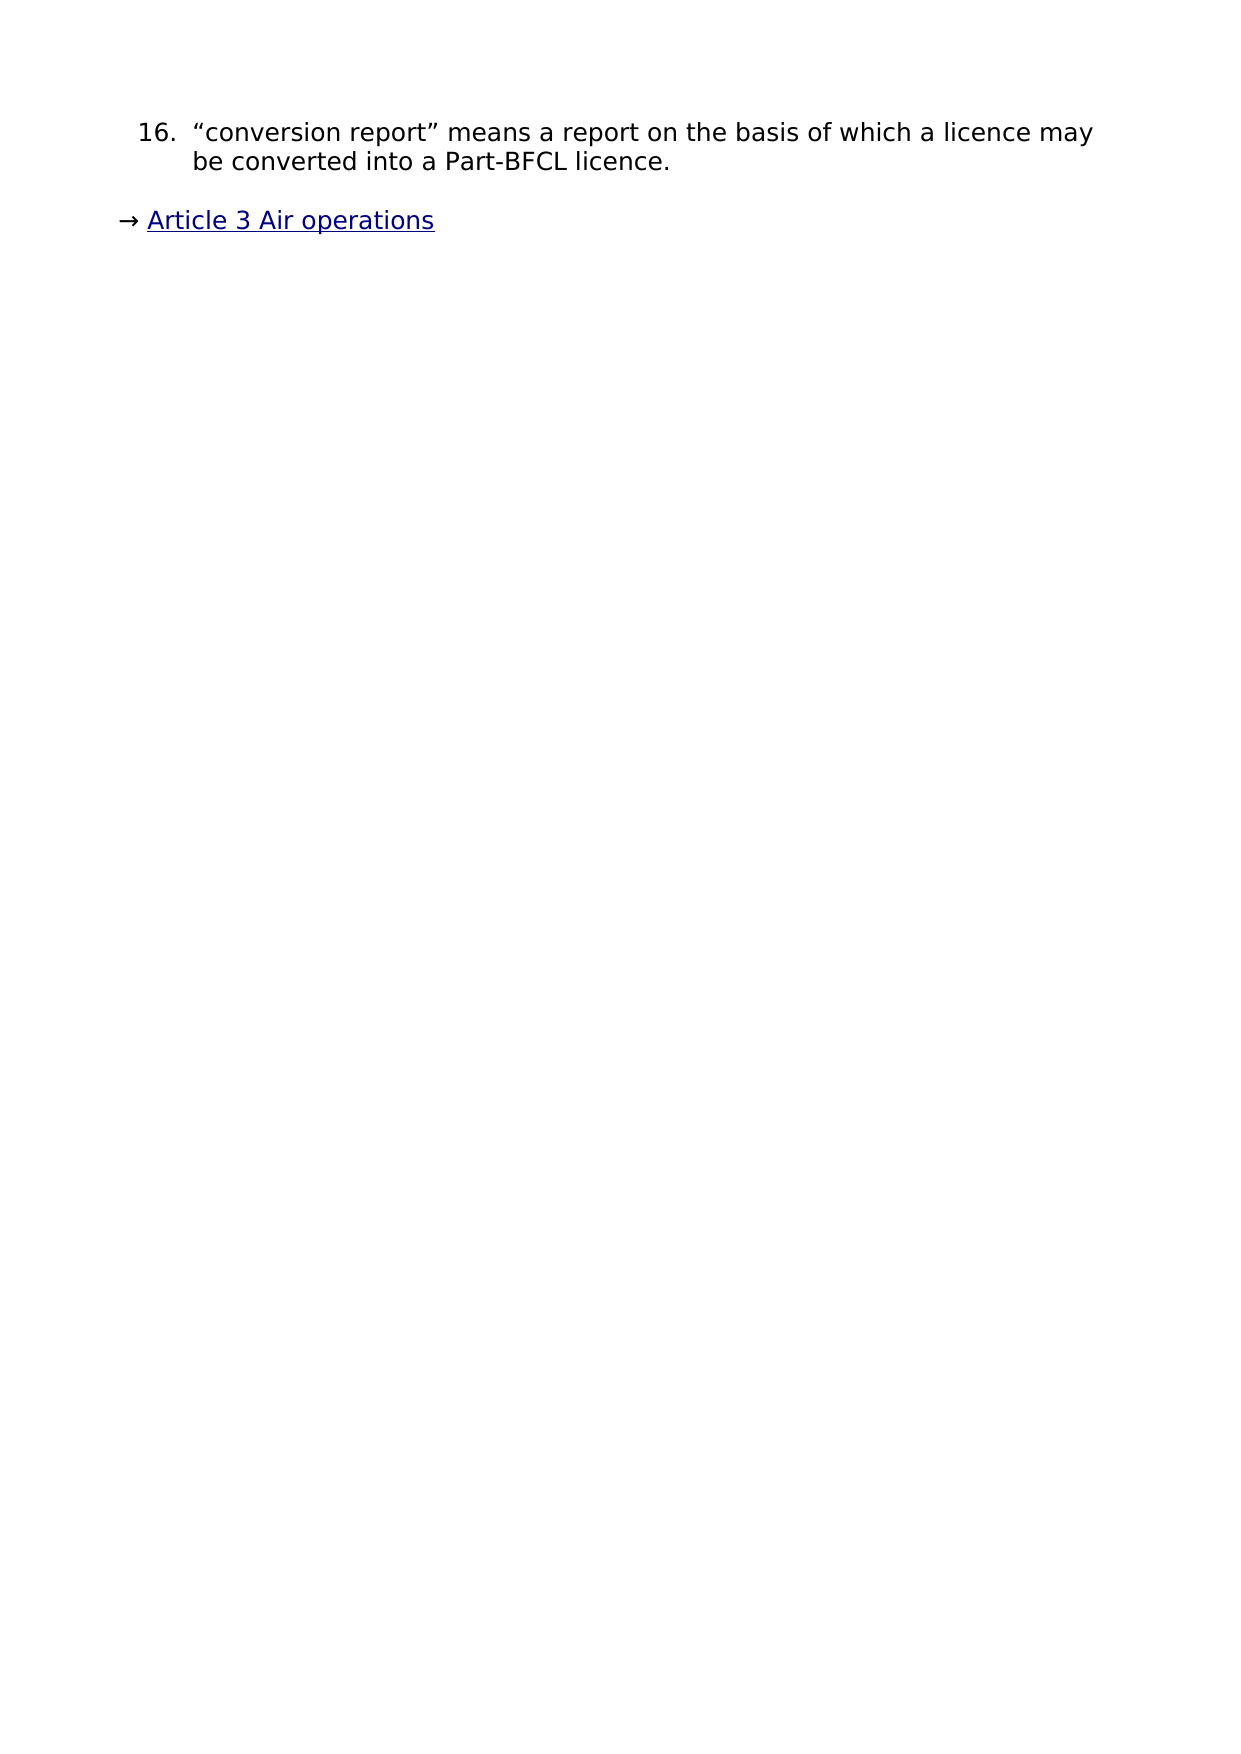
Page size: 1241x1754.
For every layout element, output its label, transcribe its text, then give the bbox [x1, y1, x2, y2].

list “conversion report” means a report on the basis of which a licence may be converted into a Part-BFCL licence. [177, 118, 1122, 176]
text → Article 3 Air operations [118, 206, 1122, 235]
